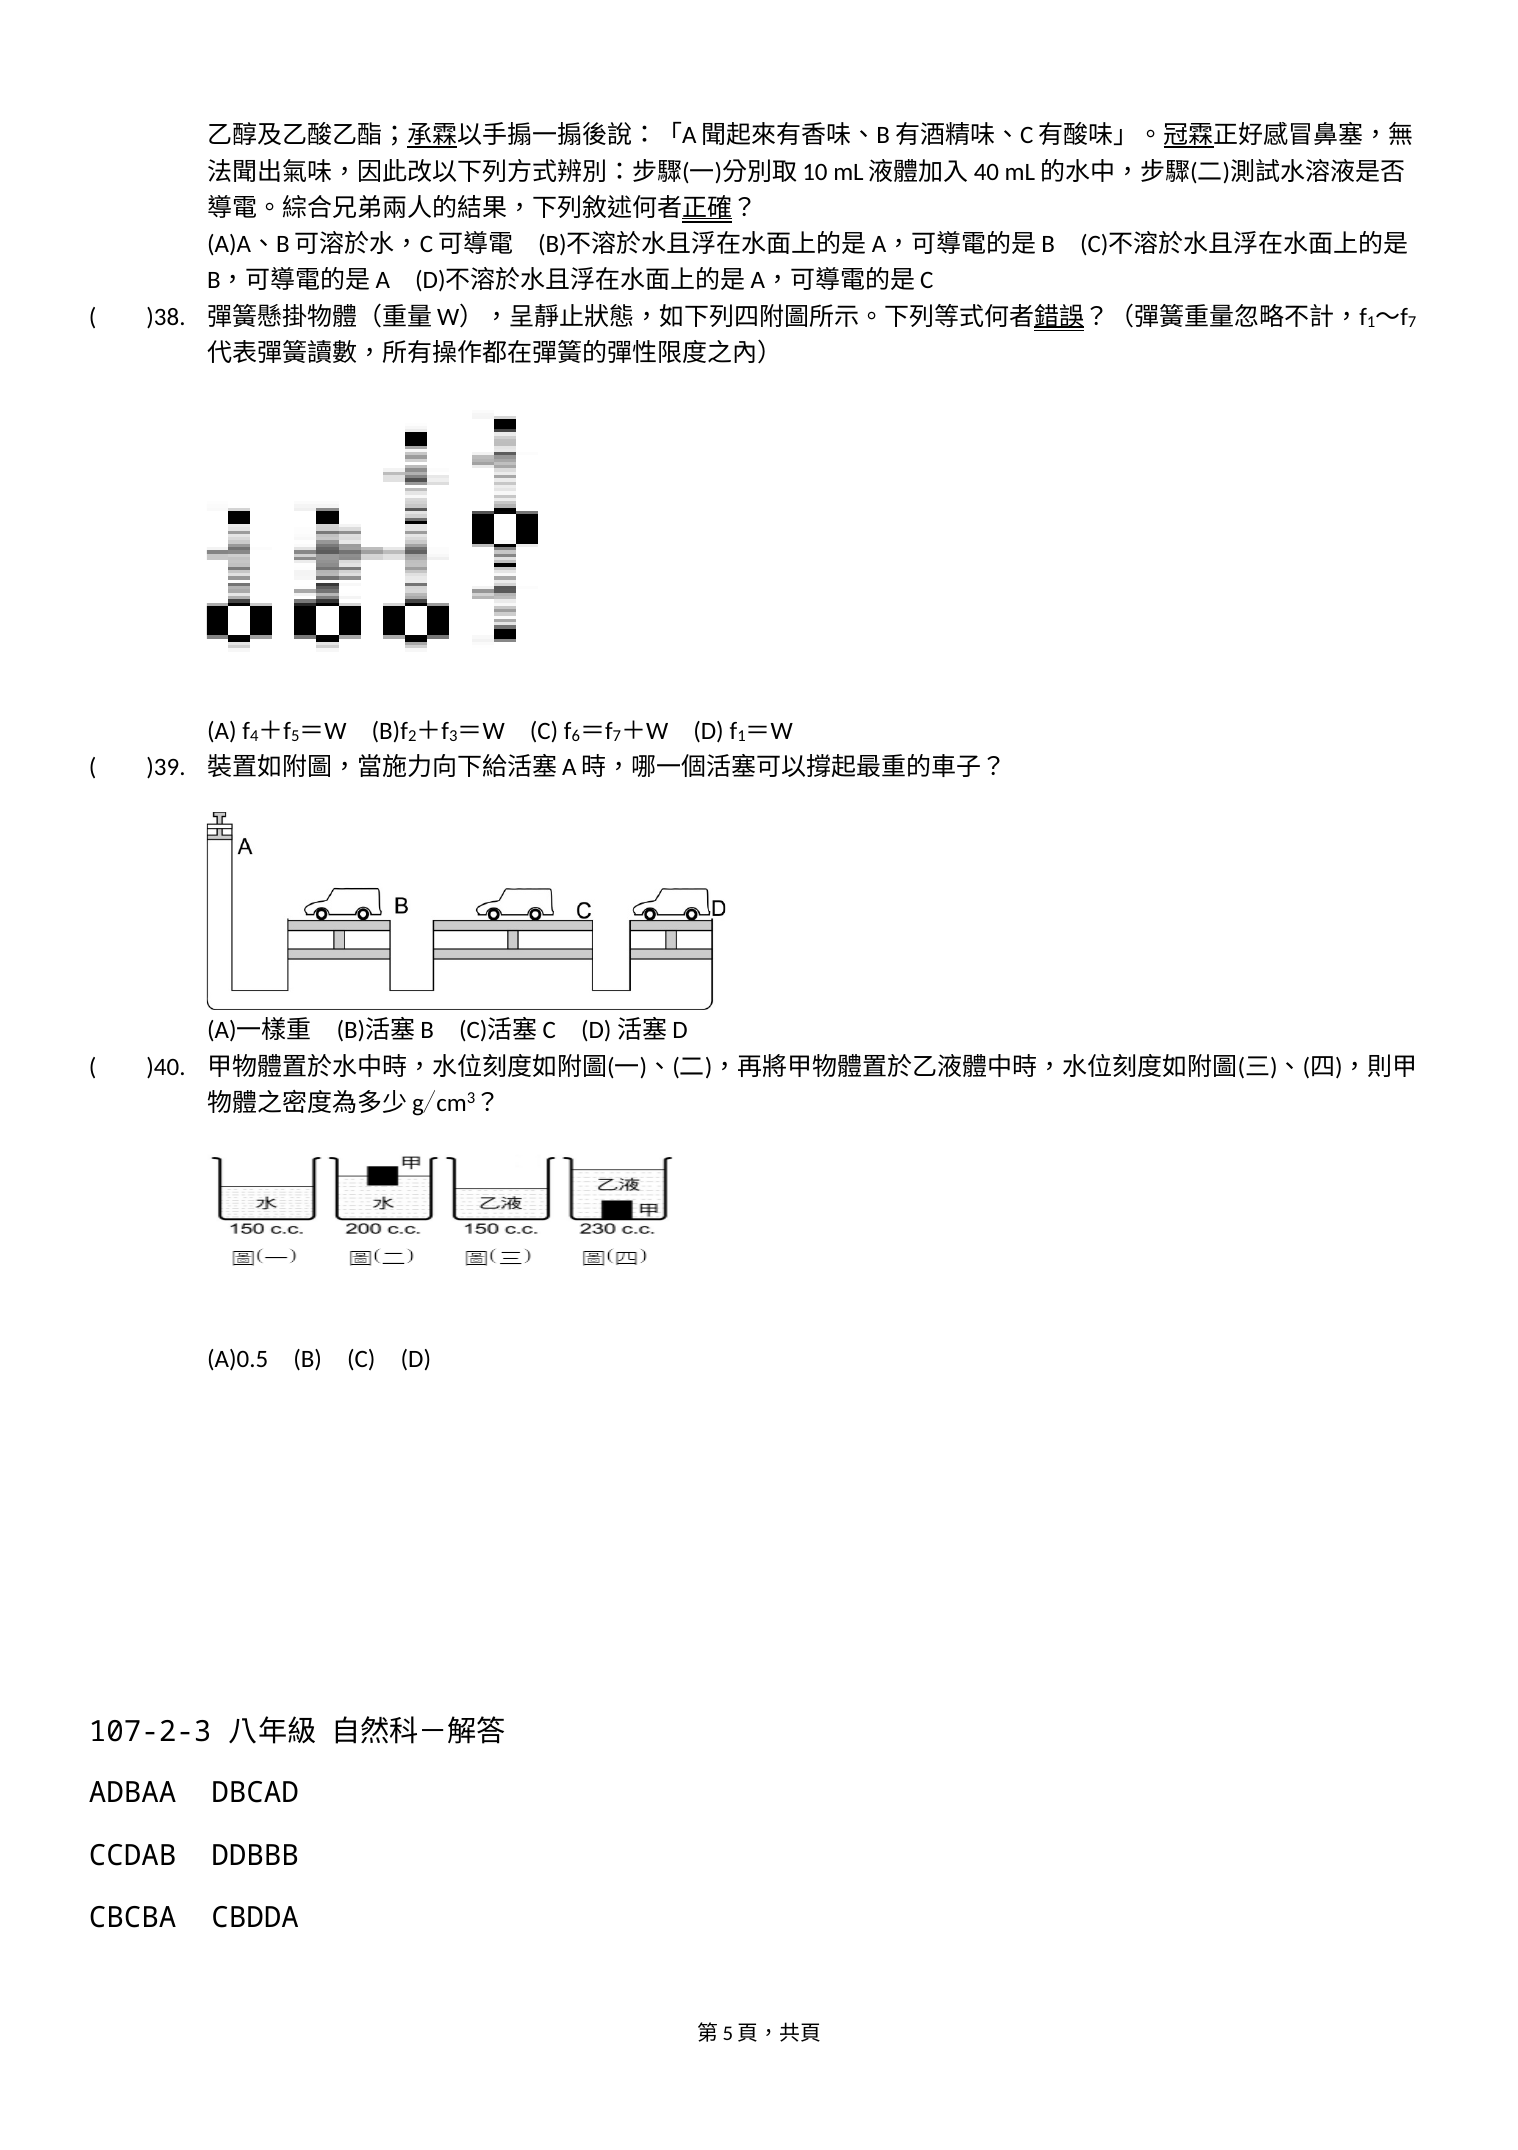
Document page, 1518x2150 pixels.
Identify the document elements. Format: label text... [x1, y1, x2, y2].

text ADBAA DBCAD [89, 1749, 1429, 1812]
list 甲物體置於水中時，水位刻度如附圖(一)、(二)，再將甲物體置於乙液體中時，水位刻度如附圖(三)、(四)，則甲物體之密度為多少g／cm3？ (A)0.5 (B) (C) (D) [89, 1046, 1429, 1374]
list 裝置如附圖，當施力向下給活塞A時，哪一個活塞可以撐起最重的車子？ (A)一樣重 (B)活塞B (C)活塞C (D) 活塞D [89, 747, 1429, 1046]
text 107-2-3 八年級 自然科－解答 [89, 1687, 1429, 1749]
text CCDAB DDBBB [89, 1812, 1429, 1874]
text CBCBA CBDDA [89, 1874, 1429, 1937]
list 彈簧懸掛物體（重量W），呈靜止狀態，如下列四附圖所示。下列等式何者錯誤？（彈簧重量忽略不計，f1～f7代表彈簧讀數，所有操作都在彈簧的彈性限度之內） (A) f4＋f5＝W (B)f2＋f3＝W (C) f6＝f7＋W (D) f1＝W [89, 296, 1429, 747]
list 承霖、冠霖兩兄弟從實驗室取來三瓶無色的液體，藥品名稱標籤已剝落但標示有A、B、C，老師說這三瓶為乙酸、乙醇及乙酸乙酯；承霖以手搧一搧後說：「A聞起來有香味、B有酒精味、C有酸味」。冠霖正好感冒鼻塞，無法聞出氣味，因此改以下列方式辨別：步驟(一)分別取10 mL液體加入40 mL的水中，步驟(二)測試水溶液是否導電。綜合兄弟兩人的結果，下列敘述何者正確？ (A)A、B可溶於水，C可導電 (B)不溶於水且浮在水面上的是A，可導電的是B (C)不溶於水且浮在水面上的是B，可導電的是A (D)不溶於水且浮在水面上的是A，可導電的是C [89, 115, 1429, 296]
